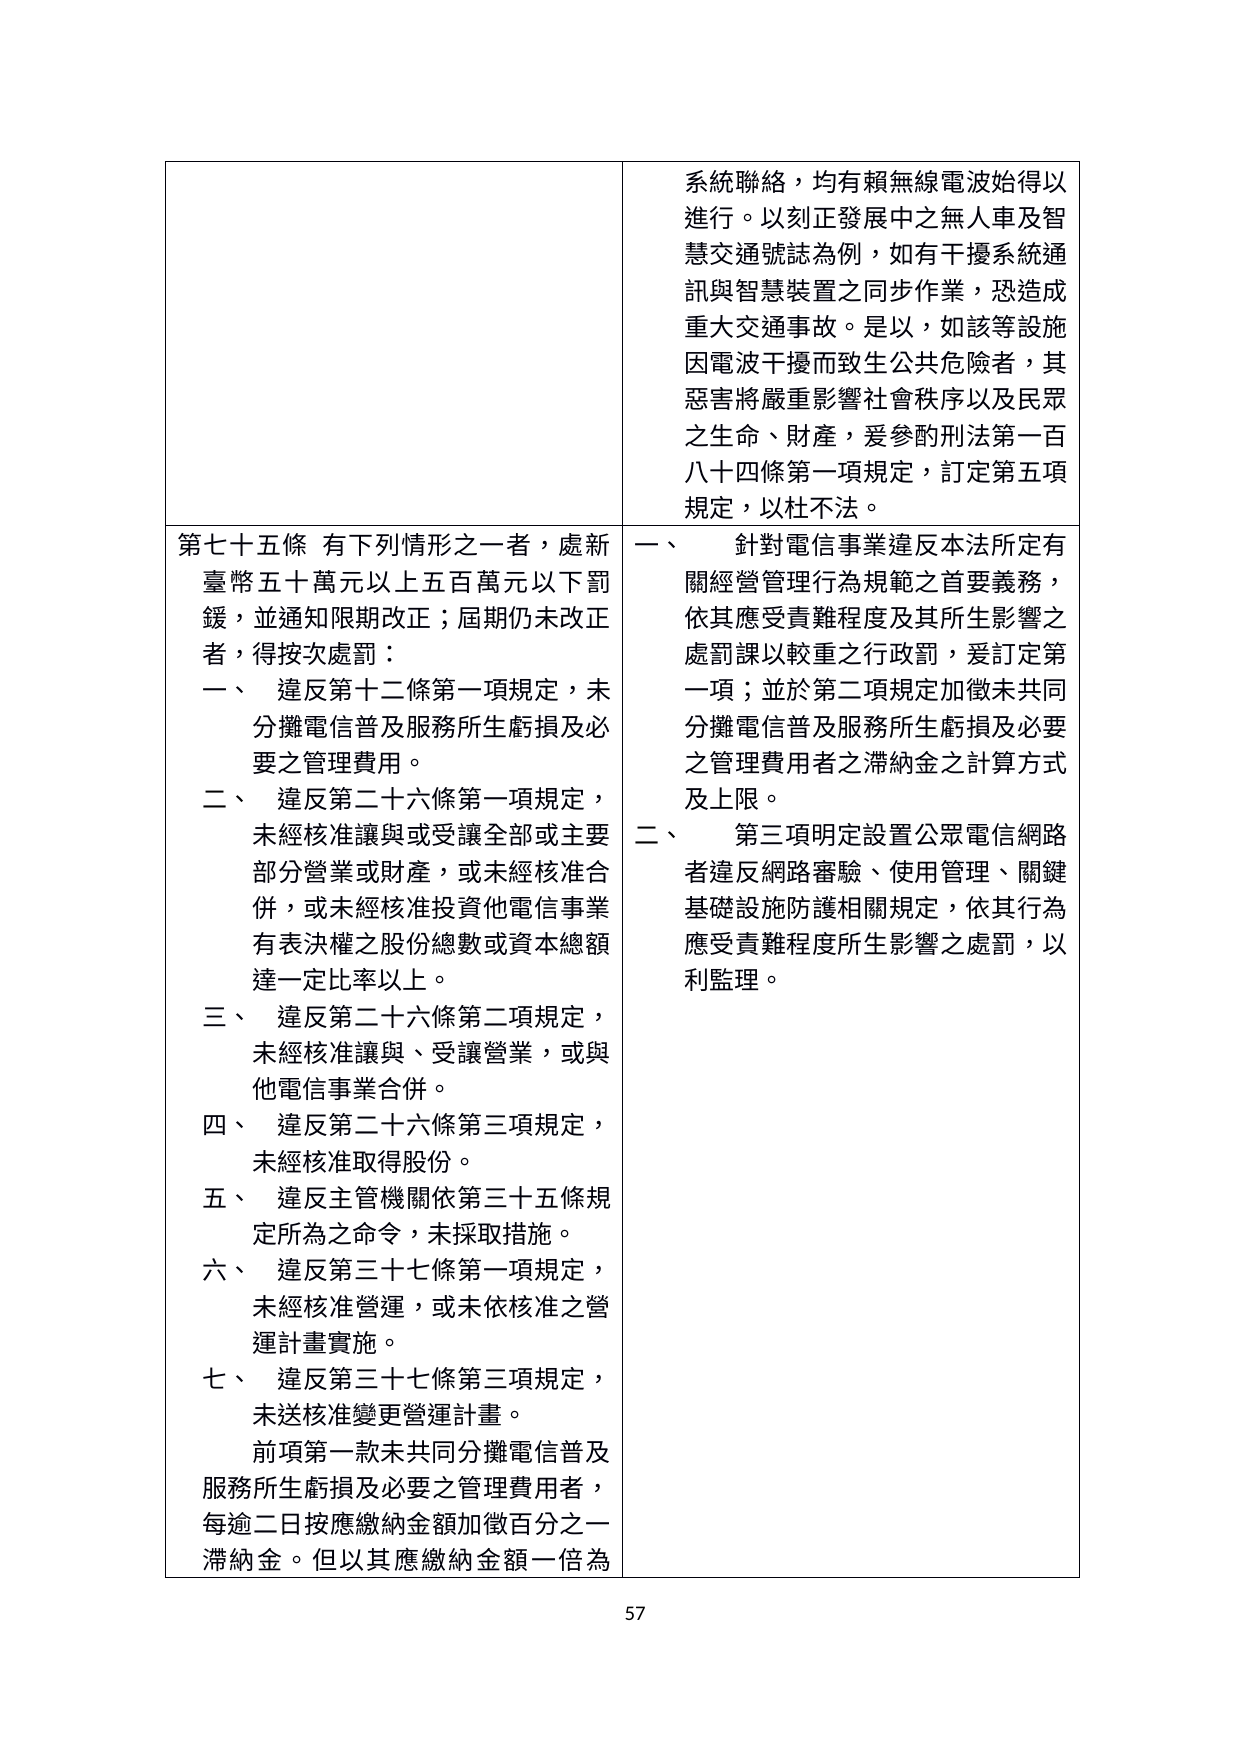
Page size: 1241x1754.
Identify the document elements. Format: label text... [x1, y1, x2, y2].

table_cell 針對電信事業違反本法所定有關經營管理行為規範之首要義務，依其應受責難程度及其所生影響之處罰課以較重之行政罰，爰訂定第一項；並於第二項規定加徵未共同分攤電信普及服務所生虧損及必要之管理費用者之滯納金之計算方式及上限。 第三項明定設置公眾電信網路者違反網路審驗、使用管理、關鍵基礎設施防護相關規定，依其行為應受責難程度所生影響之處罰，以利監理。 [623, 526, 1079, 1577]
table_cell [166, 162, 622, 525]
table_cell 第七十五條 有下列情形之一者，處新臺幣五十萬元以上五百萬元以下罰鍰，並通知限期改正；屆期仍未改正者，得按次處罰： 違反第十二條第一項規定，未分攤電信普及服務所生虧損及必要之管理費用。 違反第二十六條第一項規定，未經核准讓與或受讓全部或主要部分營業或財產，或未經核准合併，或未經核准投資他電信事業有表決權之股份總數或資本總額達一定比率以上。 違反第二十六條第二項規定，未經核准讓與、受讓營業，或與他電信事業合併。 違反第二十六條第三項規定，未經核准取得股份。 違反主管機關依第三十五條規定所為之命令，未採取措施。 違反第三十七條第一項規定，未經核准營運，或未依核准之營運計畫實施。 違反第三十七條第三項規定，未送核准變更營運計畫。 前項第一款未共同分攤電信普及服務所生虧損及必要之管理費用者，每逾二日按應繳納金額加徵百分之一滯納金。但以其應繳納金額一倍為 [166, 526, 622, 1577]
table_cell 系統聯絡，均有賴無線電波始得以進行。以刻正發展中之無人車及智慧交通號誌為例，如有干擾系統通訊與智慧裝置之同步作業，恐造成重大交通事故。是以，如該等設施因電波干擾而致生公共危險者，其惡害將嚴重影響社會秩序以及民眾之生命、財產，爰參酌刑法第一百八十四條第一項規定，訂定第五項規定，以杜不法。 [623, 162, 1079, 525]
